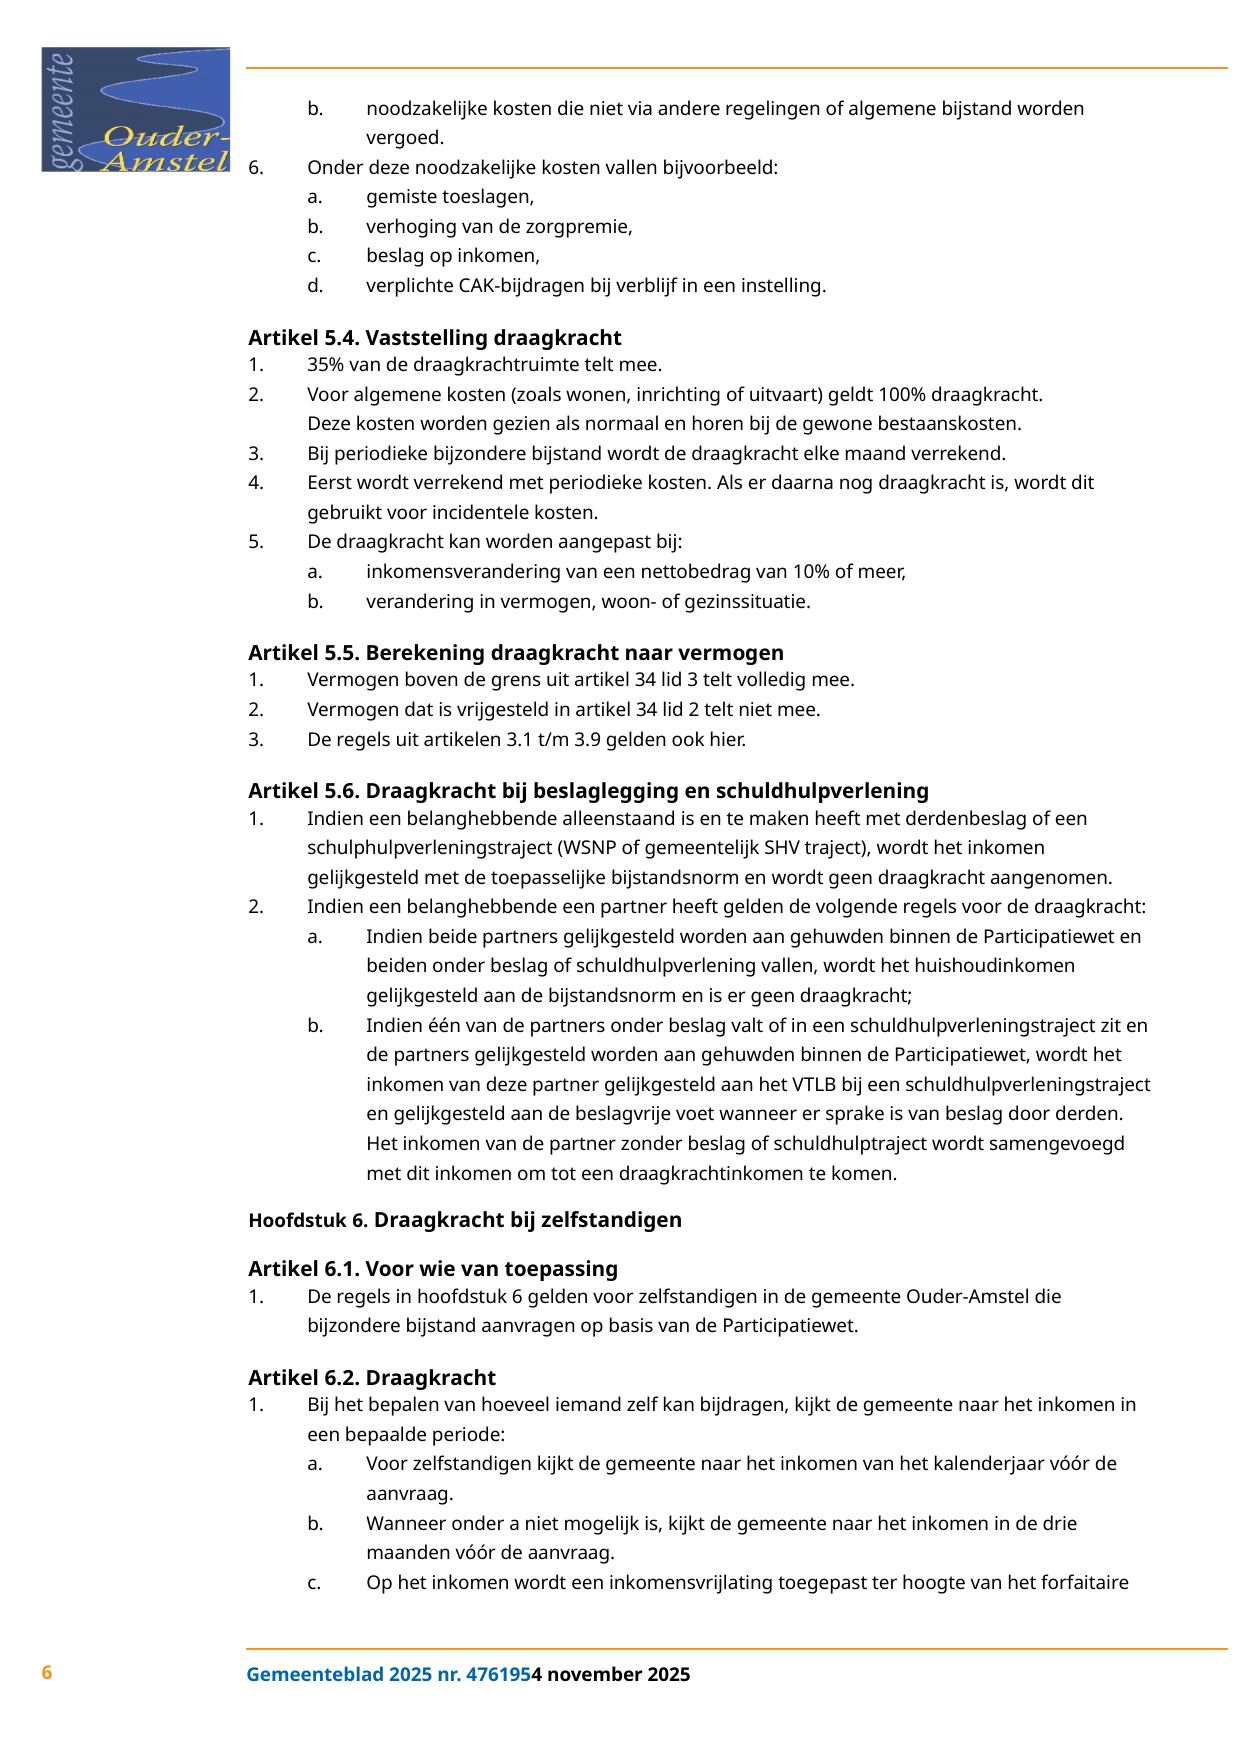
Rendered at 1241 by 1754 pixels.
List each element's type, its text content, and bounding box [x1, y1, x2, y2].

text Artikel 6.2. Draagkracht [248, 1363, 1152, 1391]
text Artikel 6.1. Voor wie van toepassing [248, 1254, 1152, 1283]
list Onder deze noodzakelijke kosten vallen bijvoorbeeld: [248, 154, 1152, 180]
picture [41, 47, 231, 172]
list gemiste toeslagen, [307, 183, 1152, 209]
text Hoofdstuk 6. Draagkracht bij zelfstandigen [248, 1205, 1152, 1234]
list Op het inkomen wordt een inkomensvrijlating toegepast ter hoogte van het forfaitaire [307, 1569, 1152, 1595]
list verhoging van de zorgpremie, [307, 213, 1152, 239]
list Vermogen dat is vrijgesteld in artikel 34 lid 2 telt niet mee. [248, 696, 1152, 722]
list Bij periodieke bijzondere bijstand wordt de draagkracht elke maand verrekend. [248, 440, 1152, 466]
list Indien een belanghebbende een partner heeft gelden de volgende regels voor de draagkracht: [248, 893, 1152, 919]
list 35% van de draagkrachtruimte telt mee. [248, 351, 1152, 377]
list Vermogen boven de grens uit artikel 34 lid 3 telt volledig mee. [248, 667, 1152, 692]
list Bij het bepalen van hoeveel iemand zelf kan bijdragen, kijkt de gemeente naar het inkomen in een bepaalde periode: [248, 1391, 1152, 1447]
list Voor zelfstandigen kijkt de gemeente naar het inkomen van het kalenderjaar vóór de aanvraag. [307, 1451, 1152, 1506]
list De draagkracht kan worden aangepast bij: [248, 529, 1152, 554]
list Deze kosten worden gezien als normaal en horen bij de gewone bestaanskosten. [248, 410, 1152, 436]
list Indien een belanghebbende alleenstaand is en te maken heeft met derdenbeslag of een schulphulpverleningstraject (WSNP of gemeentelijk SHV traject), wordt het inkomen gelijkgesteld met de toepasselijke bijstandsnorm en wordt geen draagkracht aangenomen. [248, 805, 1152, 889]
list Voor algemene kosten (zoals wonen, inrichting of uitvaart) geldt 100% draagkracht. [248, 381, 1152, 406]
text Artikel 5.4. Vaststelling draagkracht [248, 323, 1152, 351]
list Wanneer onder a niet mogelijk is, kijkt de gemeente naar het inkomen in de drie maanden vóór de aanvraag. [307, 1510, 1152, 1565]
list beslag op inkomen, [307, 243, 1152, 268]
list verplichte CAK-bijdragen bij verblijf in een instelling. [307, 272, 1152, 298]
list noodzakelijke kosten die niet via andere regelingen of algemene bijstand worden vergoed. [307, 95, 1152, 150]
text Artikel 5.6. Draagkracht bij beslaglegging en schuldhulpverlening [248, 776, 1152, 805]
list De regels in hoofdstuk 6 gelden voor zelfstandigen in de gemeente Ouder-Amstel die bijzondere bijstand aanvragen op basis van de Participatiewet. [248, 1283, 1152, 1338]
list verandering in vermogen, woon- of gezinssituatie. [307, 588, 1152, 613]
list inkomensverandering van een nettobedrag van 10% of meer, [307, 558, 1152, 584]
list De regels uit artikelen 3.1 t/m 3.9 gelden ook hier. [248, 726, 1152, 752]
text Artikel 5.5. Berekening draagkracht naar vermogen [248, 638, 1152, 667]
list Indien beide partners gelijkgesteld worden aan gehuwden binnen de Participatiewet en beiden onder beslag of schuldhulpverlening vallen, wordt het huishoudinkomen gelijkgesteld aan de bijstandsnorm en is er geen draagkracht; [307, 923, 1152, 1008]
list Indien één van de partners onder beslag valt of in een schuldhulpverleningstraject zit en de partners gelijkgesteld worden aan gehuwden binnen de Participatiewet, wordt het inkomen van deze partner gelijkgesteld aan het VTLB bij een schuldhulpverleningstraject en gelijkgesteld aan de beslagvrije voet wanneer er sprake is van beslag door derden. Het inkomen van de partner zonder beslag of schuldhulptraject wordt samengevoegd met dit inkomen om tot een draagkrachtinkomen te komen. [307, 1012, 1152, 1185]
list Eerst wordt verrekend met periodieke kosten. Als er daarna nog draagkracht is, wordt dit gebruikt voor incidentele kosten. [248, 469, 1152, 525]
